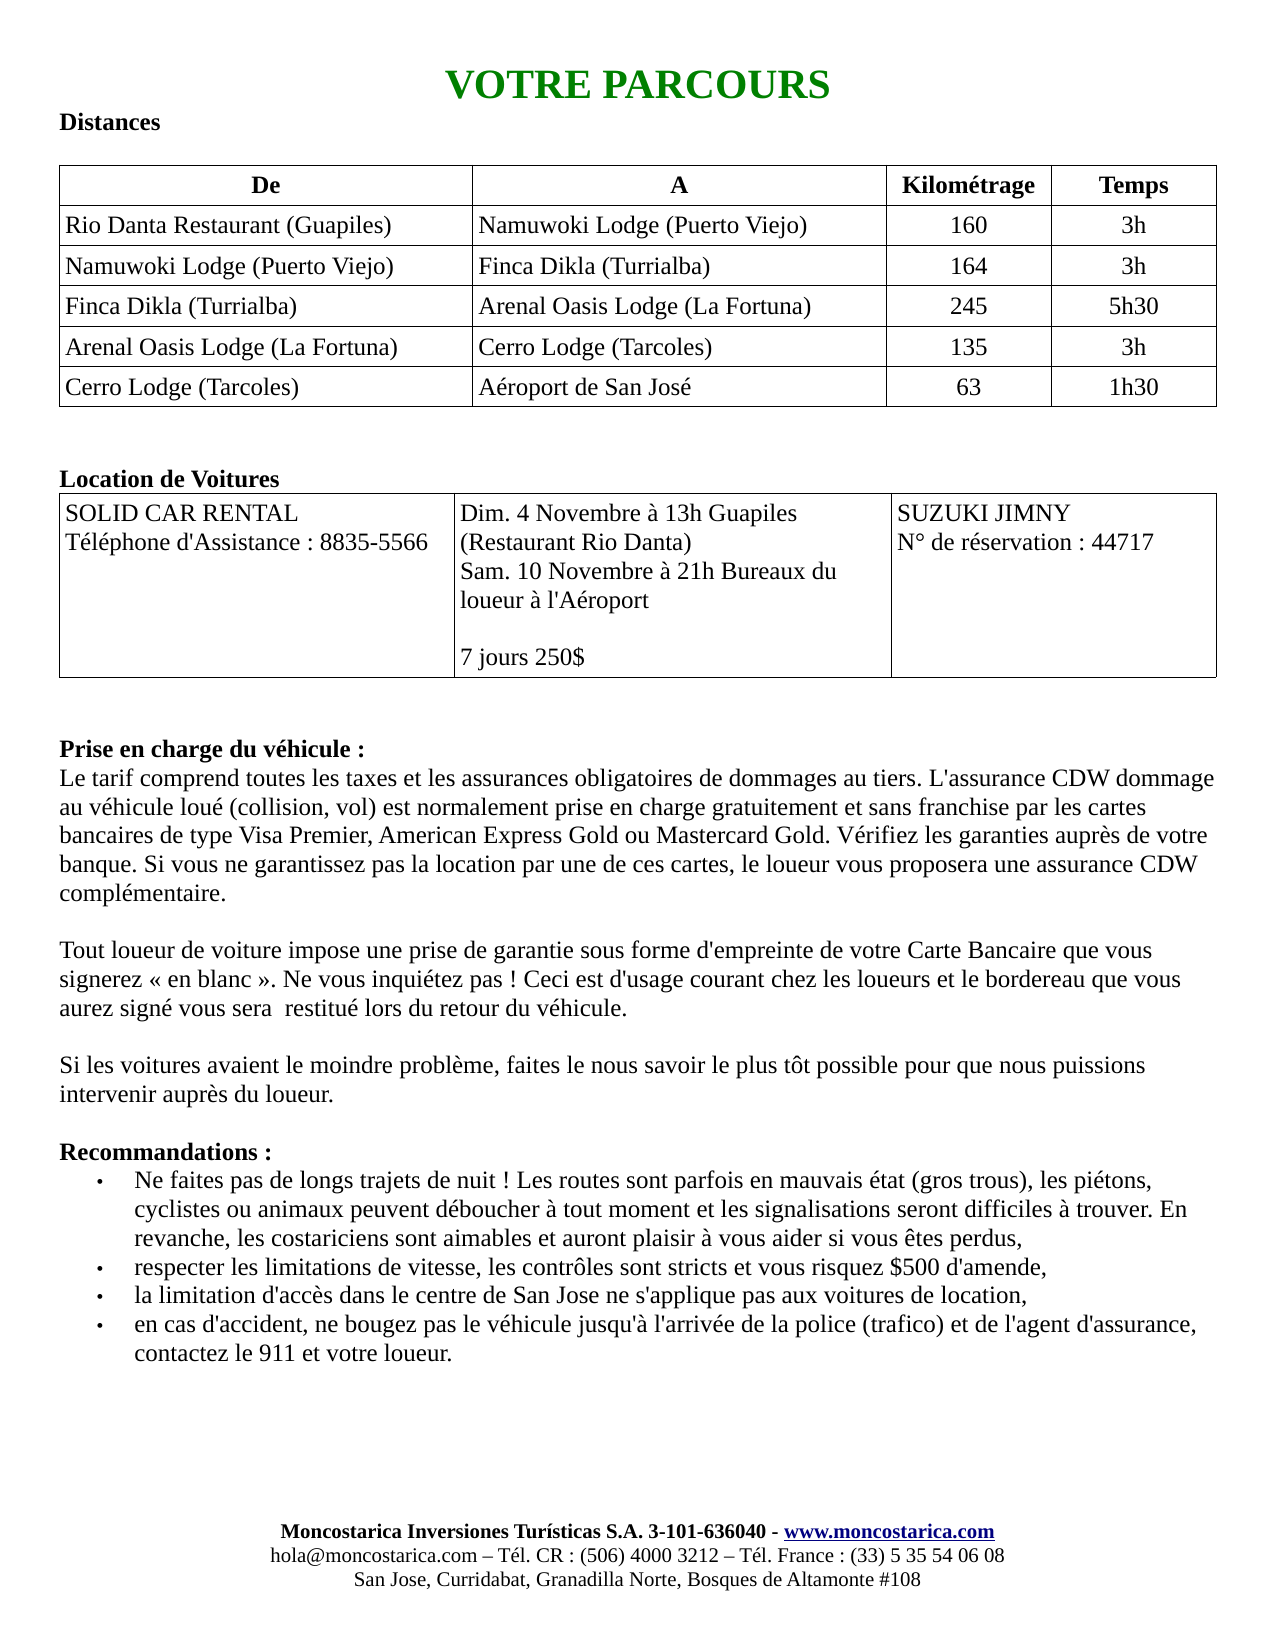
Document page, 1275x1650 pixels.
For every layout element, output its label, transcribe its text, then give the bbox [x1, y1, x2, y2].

text Recommandations : [59, 1137, 1216, 1166]
table_cell 245 [887, 286, 1051, 326]
table_cell Cerro Lodge (Tarcoles) [60, 367, 472, 406]
table_cell 135 [887, 327, 1051, 366]
text VOTRE PARCOURS [59, 59, 1216, 107]
list Ne faites pas de longs trajets de nuit ! Les routes sont parfois en mauvais état (gros trous), les piétons, cyclistes ou animaux peuvent déboucher à tout moment et les signalisations seront difficiles à trouver. En revanche, les costariciens sont aimables et auront plaisir à vous aider si vous êtes perdus, [97, 1166, 1216, 1252]
text Prise en charge du véhicule : [59, 734, 1216, 763]
list en cas d'accident, ne bougez pas le véhicule jusqu'à l'arrivée de la police (trafico) et de l'agent d'assurance, contactez le 911 et votre loueur. [97, 1309, 1216, 1367]
text Distances [59, 107, 1216, 136]
table_cell Arenal Oasis Lodge (La Fortuna) [473, 286, 886, 326]
table_header SOLID CAR RENTAL Téléphone d'Assistance : 8835-5566 [60, 494, 454, 677]
table_cell 63 [887, 367, 1051, 406]
table_header Dim. 4 Novembre à 13h Guapiles (Restaurant Rio Danta) Sam. 10 Novembre à 21h Bureaux du loueur à l'Aéroport 7 jours 250$ [455, 494, 891, 677]
table_cell Cerro Lodge (Tarcoles) [473, 327, 886, 366]
table_cell Aéroport de San José [473, 367, 886, 406]
table_header SUZUKI JIMNY N° de réservation : 44717 [892, 494, 1216, 677]
text Si les voitures avaient le moindre problème, faites le nous savoir le plus tôt possible pour que nous puissions intervenir auprès du loueur. [59, 1051, 1216, 1108]
table_cell Namuwoki Lodge (Puerto Viejo) [473, 206, 886, 245]
table_cell 1h30 [1052, 367, 1216, 406]
table_cell 5h30 [1052, 286, 1216, 326]
table_cell 164 [887, 246, 1051, 285]
text Location de Voitures [59, 464, 1216, 493]
table_cell 3h [1052, 206, 1216, 245]
text Le tarif comprend toutes les taxes et les assurances obligatoires de dommages au tiers. L'assurance CDW dommage au véhicule loué (collision, vol) est normalement prise en charge gratuitement et sans franchise par les cartes bancaires de type Visa Premier, American Express Gold ou Mastercard Gold. Vérifiez les garanties auprès de votre banque. Si vous ne garantissez pas la location par une de ces cartes, le loueur vous proposera une assurance CDW complémentaire. [59, 763, 1216, 907]
table_header A [473, 166, 886, 205]
table_cell 3h [1052, 246, 1216, 285]
table_header Temps [1052, 166, 1216, 205]
table_cell Rio Danta Restaurant (Guapiles) [60, 206, 472, 245]
table_header De [60, 166, 472, 205]
table_cell Namuwoki Lodge (Puerto Viejo) [60, 246, 472, 285]
table_cell Finca Dikla (Turrialba) [473, 246, 886, 285]
table_cell 3h [1052, 327, 1216, 366]
text Tout loueur de voiture impose une prise de garantie sous forme d'empreinte de votre Carte Bancaire que vous signerez « en blanc ». Ne vous inquiétez pas ! Ceci est d'usage courant chez les loueurs et le bordereau que vous aurez signé vous sera restitué lors du retour du véhicule. [59, 936, 1216, 1022]
table_header Kilométrage [887, 166, 1051, 205]
table_cell Arenal Oasis Lodge (La Fortuna) [60, 327, 472, 366]
table_cell Finca Dikla (Turrialba) [60, 286, 472, 326]
table_cell 160 [887, 206, 1051, 245]
list respecter les limitations de vitesse, les contrôles sont stricts et vous risquez $500 d'amende, [97, 1252, 1216, 1281]
list la limitation d'accès dans le centre de San Jose ne s'applique pas aux voitures de location, [97, 1281, 1216, 1309]
